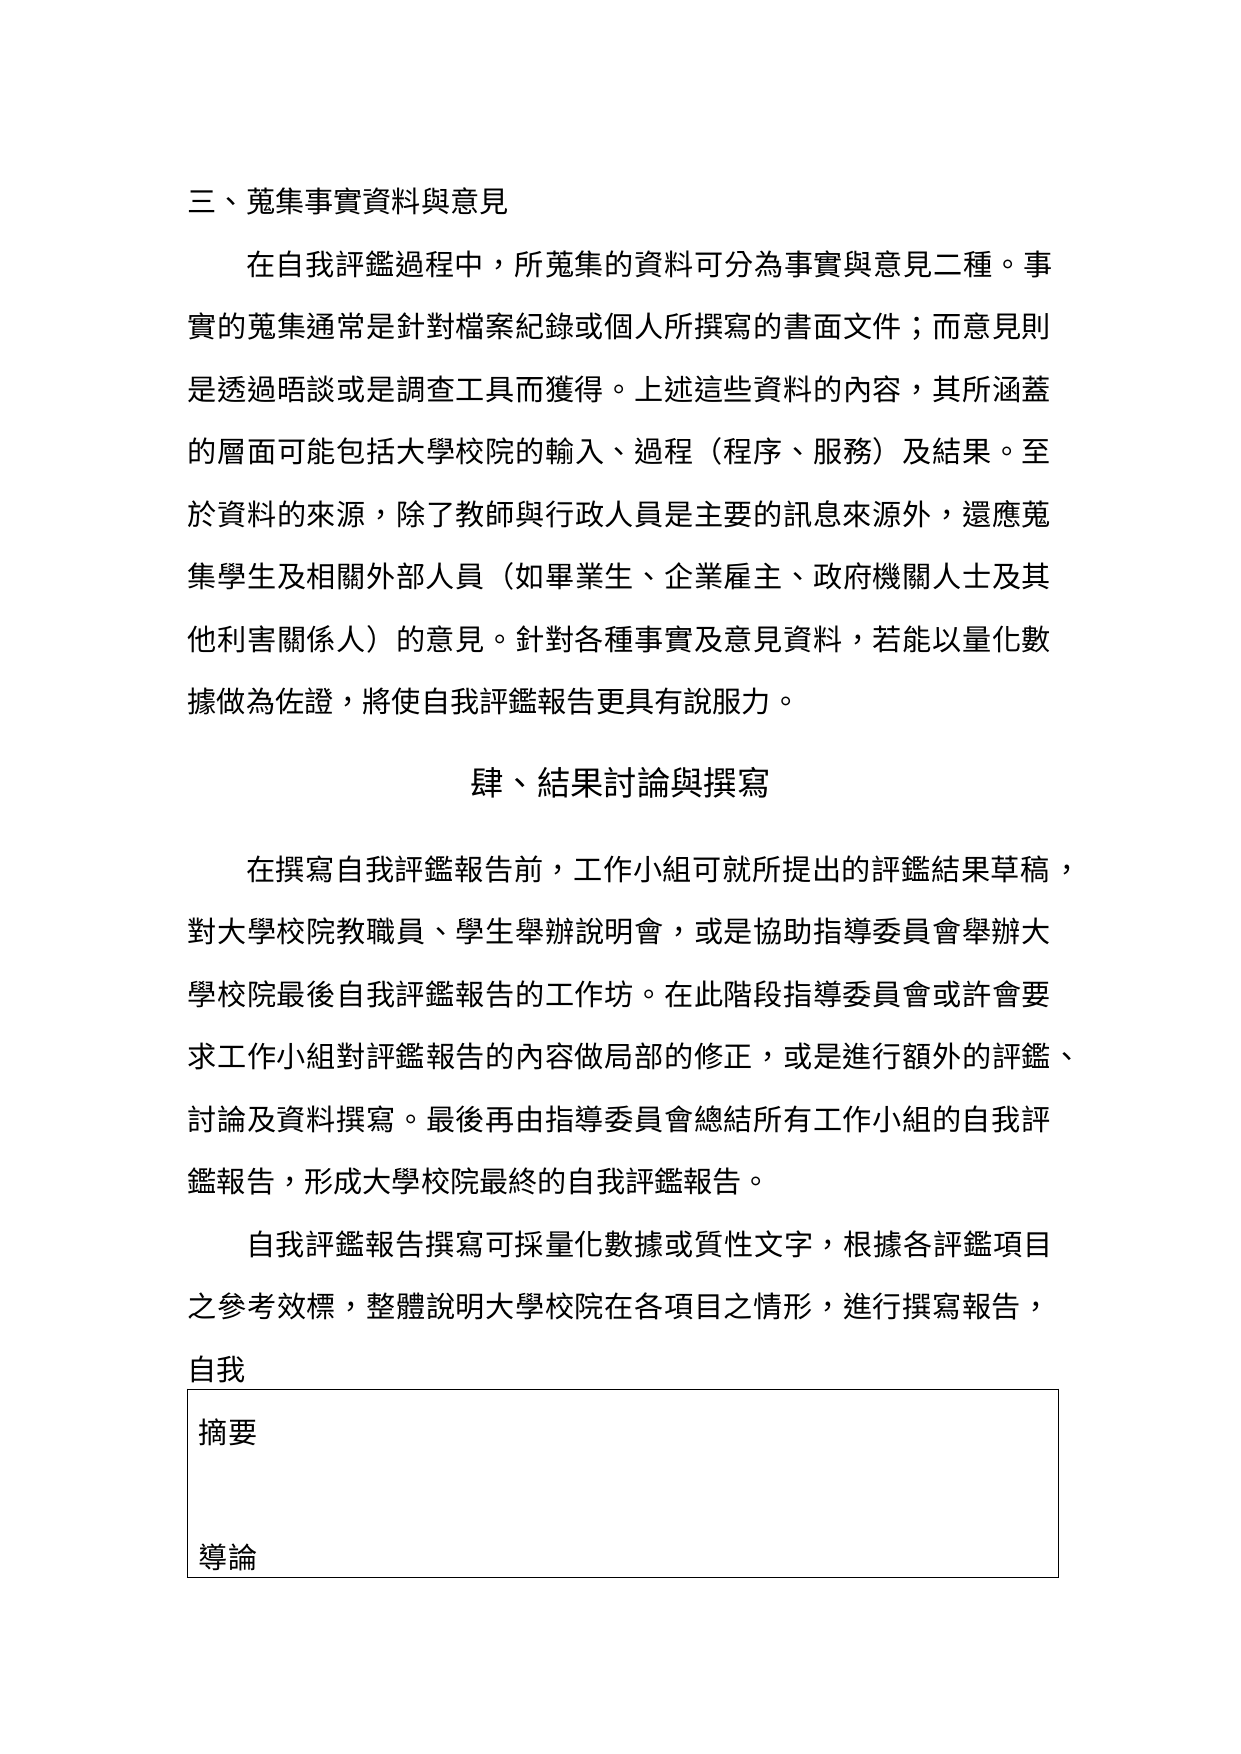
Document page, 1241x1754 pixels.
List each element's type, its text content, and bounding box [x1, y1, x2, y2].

table_header 摘要 導論 [188, 1390, 1058, 1577]
text 肆、結果討論與撰寫 [187, 739, 1053, 802]
text 在撰寫自我評鑑報告前，工作小組可就所提出的評鑑結果草稿，對大學校院教職員、學生舉辦說明會，或是協助指導委員會舉辦大學校院最後自我評鑑報告的工作坊。在此階段指導委員會或許會要求工作小組對評鑑報告的內容做局部的修正，或是進行額外的評鑑、討論及資料撰寫。最後再由指導委員會總結所有工作小組的自我評鑑報告，形成大學校院最終的自我評鑑報告。 [187, 826, 1053, 1201]
text 在自我評鑑過程中，所蒐集的資料可分為事實與意見二種。事實的蒐集通常是針對檔案紀錄或個人所撰寫的書面文件；而意見則是透過晤談或是調查工具而獲得。上述這些資料的內容，其所涵蓋的層面可能包括大學校院的輸入、過程（程序、服務）及結果。至於資料的來源，除了教師與行政人員是主要的訊息來源外，還應蒐集學生及相關外部人員（如畢業生、企業雇主、政府機關人士及其他利害關係人）的意見。針對各種事實及意見資料，若能以量化數據做為佐證，將使自我評鑑報告更具有說服力。 [187, 221, 1053, 721]
text 自我評鑑報告撰寫可採量化數據或質性文字，根據各評鑑項目之參考效標，整體說明大學校院在各項目之情形，進行撰寫報告，自我 [187, 1201, 1053, 1388]
text 三、蒐集事實資料與意見 [187, 158, 1053, 221]
